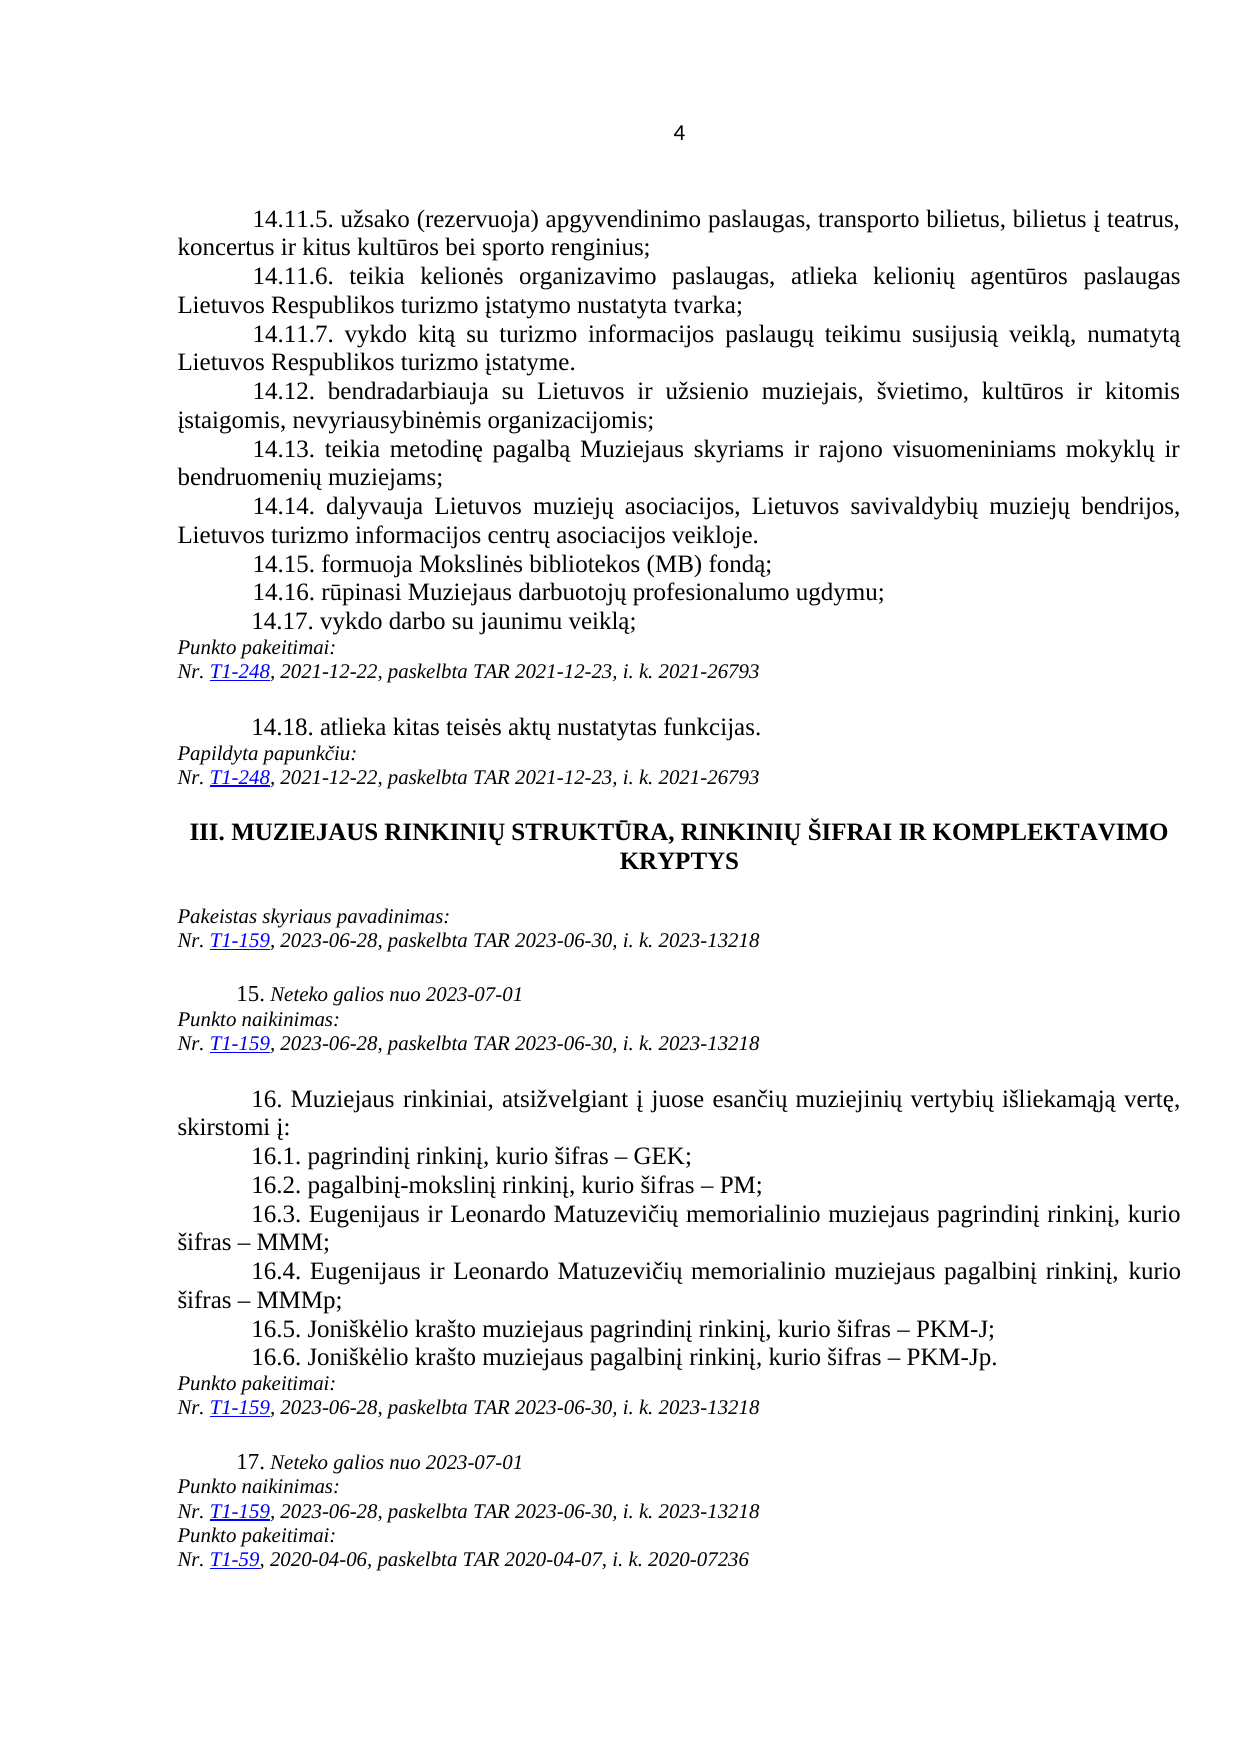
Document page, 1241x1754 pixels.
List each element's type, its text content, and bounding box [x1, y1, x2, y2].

text 16.3. Eugenijaus ir Leonardo Matuzevičių memorialinio muziejaus pagrindinį rinkinį, kurio šifras – MMM; [177, 1199, 1181, 1256]
text Punkto pakeitimai: [177, 635, 1181, 659]
text 14.15. formuoja Mokslinės bibliotekos (MB) fondą; [177, 549, 1181, 577]
text Nr. T1-248, 2021-12-22, paskelbta TAR 2021-12-23, i. k. 2021-26793 [177, 764, 1181, 789]
text Punkto pakeitimai: [177, 1523, 1181, 1547]
text Nr. T1-159, 2023-06-28, paskelbta TAR 2023-06-30, i. k. 2023-13218 [177, 928, 1181, 952]
text 16.4. Eugenijaus ir Leonardo Matuzevičių memorialinio muziejaus pagalbinį rinkinį, kurio šifras – MMMp; [177, 1256, 1181, 1314]
text 17. Neteko galios nuo 2023-07-01 [177, 1448, 1181, 1474]
text Papildyta papunkčiu: [177, 741, 1181, 764]
text Punkto naikinimas: [177, 1007, 1181, 1031]
text 16.2. pagalbinį-mokslinį rinkinį, kurio šifras – PM; [177, 1170, 1181, 1199]
text Punkto pakeitimai: [177, 1371, 1181, 1395]
text Nr. T1-59, 2020-04-06, paskelbta TAR 2020-04-07, i. k. 2020-07236 [177, 1547, 1181, 1571]
text III. MUZIEJAUS RINKINIŲ STRUKTŪRA, RINKINIŲ ŠIFRAI IR KOMPLEKTAVIMO KRYPTYS [177, 817, 1181, 875]
text 14.11.5. užsako (rezervuoja) apgyvendinimo paslaugas, transporto bilietus, bilietus į teatrus, koncertus ir kitus kultūros bei sporto renginius; [177, 204, 1181, 261]
text 14.11.7. vykdo kitą su turizmo informacijos paslaugų teikimu susijusią veiklą, numatytą Lietuvos Respublikos turizmo įstatyme. [177, 319, 1181, 376]
text Nr. T1-159, 2023-06-28, paskelbta TAR 2023-06-30, i. k. 2023-13218 [177, 1395, 1181, 1419]
text 15. Neteko galios nuo 2023-07-01 [177, 981, 1181, 1007]
text 14.18. atlieka kitas teisės aktų nustatytas funkcijas. [177, 712, 1181, 741]
text 14.16. rūpinasi Muziejaus darbuotojų profesionalumo ugdymu; [177, 577, 1181, 606]
text 14.17. vykdo darbo su jaunimu veiklą; [177, 606, 1181, 635]
text 14.12. bendradarbiauja su Lietuvos ir užsienio muziejais, švietimo, kultūros ir kitomis įstaigomis, nevyriausybinėmis organizacijomis; [177, 376, 1181, 434]
text Punkto naikinimas: [177, 1474, 1181, 1498]
text 16.6. Joniškėlio krašto muziejaus pagalbinį rinkinį, kurio šifras – PKM-Jp. [177, 1342, 1181, 1371]
text 14.13. teikia metodinę pagalbą Muziejaus skyriams ir rajono visuomeniniams mokyklų ir bendruomenių muziejams; [177, 434, 1181, 491]
text 16.5. Joniškėlio krašto muziejaus pagrindinį rinkinį, kurio šifras – PKM-J; [177, 1314, 1181, 1342]
text 16. Muziejaus rinkiniai, atsižvelgiant į juose esančių muziejinių vertybių išliekamąją vertę, skirstomi į: [177, 1084, 1181, 1141]
text 14.11.6. teikia kelionės organizavimo paslaugas, atlieka kelionių agentūros paslaugas Lietuvos Respublikos turizmo įstatymo nustatyta tvarka; [177, 261, 1181, 319]
text Pakeistas skyriaus pavadinimas: [177, 904, 1181, 928]
text Nr. T1-248, 2021-12-22, paskelbta TAR 2021-12-23, i. k. 2021-26793 [177, 659, 1181, 683]
text Nr. T1-159, 2023-06-28, paskelbta TAR 2023-06-30, i. k. 2023-13218 [177, 1031, 1181, 1055]
text Nr. T1-159, 2023-06-28, paskelbta TAR 2023-06-30, i. k. 2023-13218 [177, 1498, 1181, 1523]
text 14.14. dalyvauja Lietuvos muziejų asociacijos, Lietuvos savivaldybių muziejų bendrijos, Lietuvos turizmo informacijos centrų asociacijos veikloje. [177, 491, 1181, 549]
text 16.1. pagrindinį rinkinį, kurio šifras – GEK; [177, 1141, 1181, 1170]
